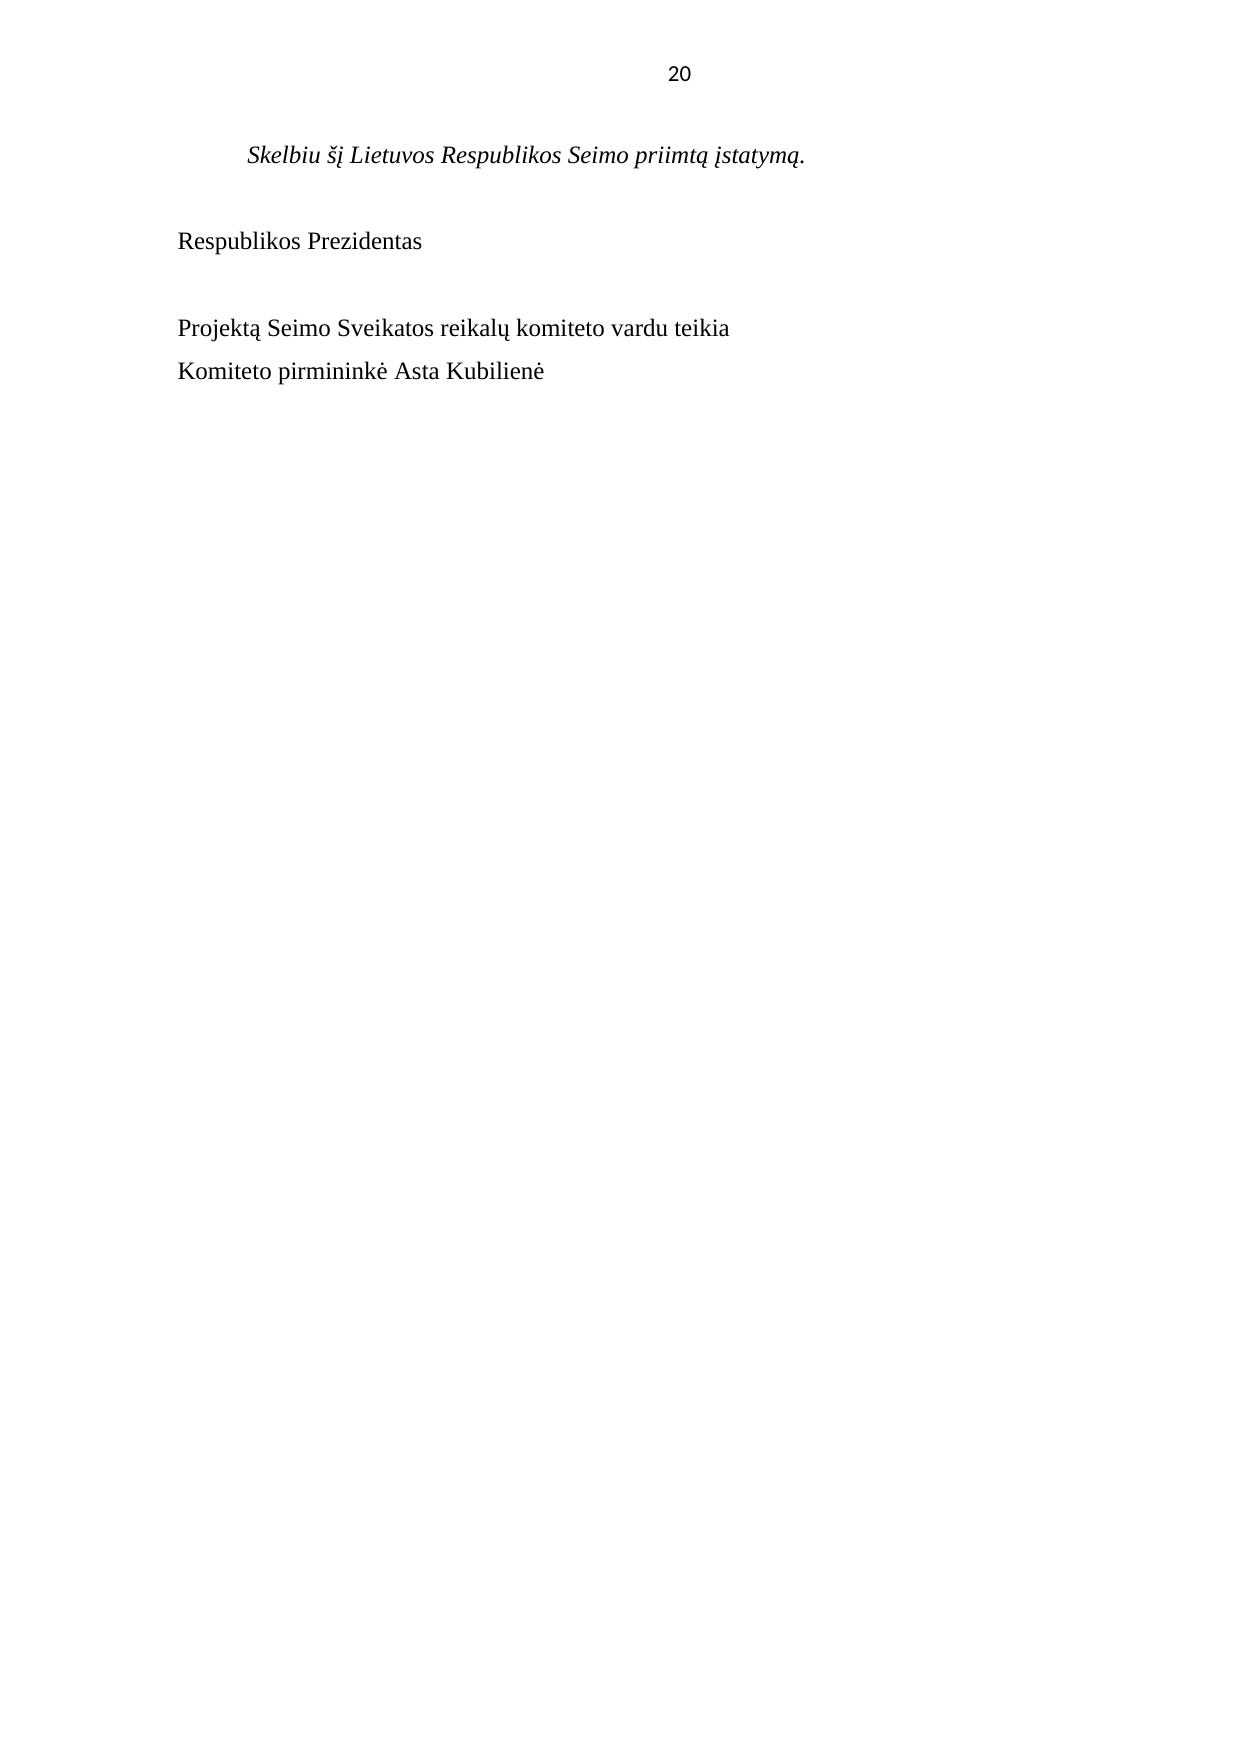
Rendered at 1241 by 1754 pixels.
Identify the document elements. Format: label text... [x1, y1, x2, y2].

text Skelbiu šį Lietuvos Respublikos Seimo priimtą įstatymą. [177, 140, 1181, 169]
text Projektą Seimo Sveikatos reikalų komiteto vardu teikia [177, 313, 1181, 341]
text Respublikos Prezidentas [177, 226, 1181, 255]
text Komiteto pirmininkė Asta Kubilienė [177, 356, 1181, 384]
